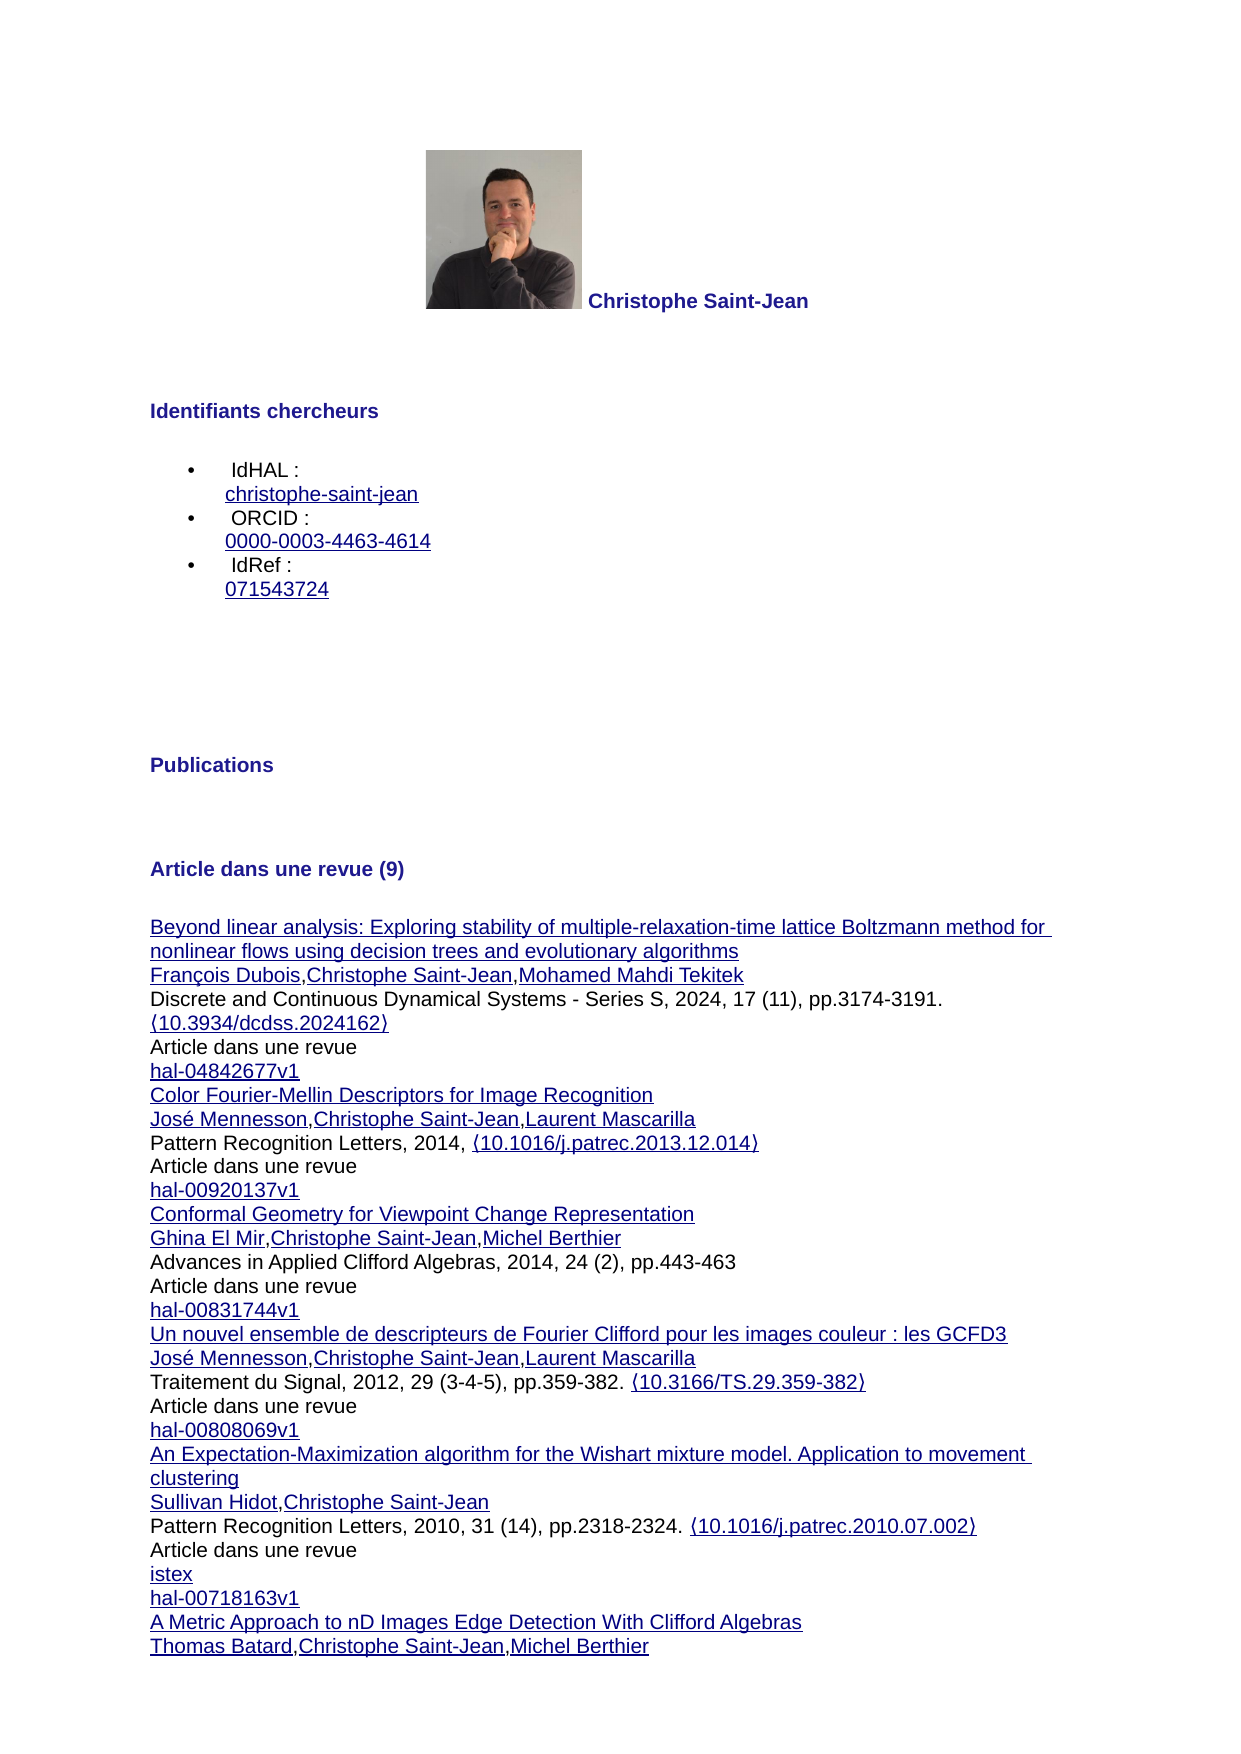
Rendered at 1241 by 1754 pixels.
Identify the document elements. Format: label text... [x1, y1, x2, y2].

list IdHAL : [187, 457, 1090, 481]
table_cell Conformal Geometry for Viewpoint Change Representation Ghina El Mir,Christophe Saint-Jean,Michel Berthier Advances in Applied Clifford Algebras, 2014, 24 (2), pp.443-463 Article dans une revue hal-00831744v1 [150, 1202, 1090, 1322]
picture [425, 150, 582, 309]
subtitle Christophe Saint-Jean [150, 150, 1090, 313]
list christophe-saint-jean [187, 481, 1090, 505]
subtitle Identifiants chercheurs [150, 399, 1090, 423]
table_cell Color Fourier-Mellin Descriptors for Image Recognition José Mennesson,Christophe Saint-Jean,Laurent Mascarilla Pattern Recognition Letters, 2014, ⟨10.1016/j.patrec.2013.12.014⟩ Article dans une revue hal-00920137v1 [150, 1083, 1090, 1202]
list IdRef : [187, 553, 1090, 577]
table_cell Un nouvel ensemble de descripteurs de Fourier Clifford pour les images couleur : les GCFD3 José Mennesson,Christophe Saint-Jean,Laurent Mascarilla Traitement du Signal, 2012, 29 (3-4-5), pp.359-382. ⟨10.3166/TS.29.359-382⟩ Article dans une revue hal-00808069v1 [150, 1322, 1090, 1442]
list 071543724 [187, 577, 1090, 601]
table_cell A Metric Approach to nD Images Edge Detection With Clifford Algebras Thomas Batard,Christophe Saint-Jean,Michel Berthier [150, 1610, 1090, 1657]
table_cell An Expectation-Maximization algorithm for the Wishart mixture model. Application to movement clustering Sullivan Hidot,Christophe Saint-Jean Pattern Recognition Letters, 2010, 31 (14), pp.2318-2324. ⟨10.1016/j.patrec.2010.07.002⟩ Article dans une revue istex hal-00718163v1 [150, 1442, 1090, 1609]
table_header Beyond linear analysis: Exploring stability of multiple-relaxation-time lattice Boltzmann method for nonlinear flows using decision trees and evolutionary algorithms François Dubois,Christophe Saint-Jean,Mohamed Mahdi Tekitek Discrete and Continuous Dynamical Systems - Series S, 2024, 17 (11), pp.3174-3191. ⟨10.3934/dcdss.2024162⟩ Article dans une revue hal-04842677v1 [150, 915, 1090, 1082]
list 0000-0003-4463-4614 [187, 529, 1090, 553]
subtitle Publications [150, 753, 1090, 777]
list ORCID : [187, 505, 1090, 529]
subtitle Article dans une revue (9) [150, 856, 1090, 880]
